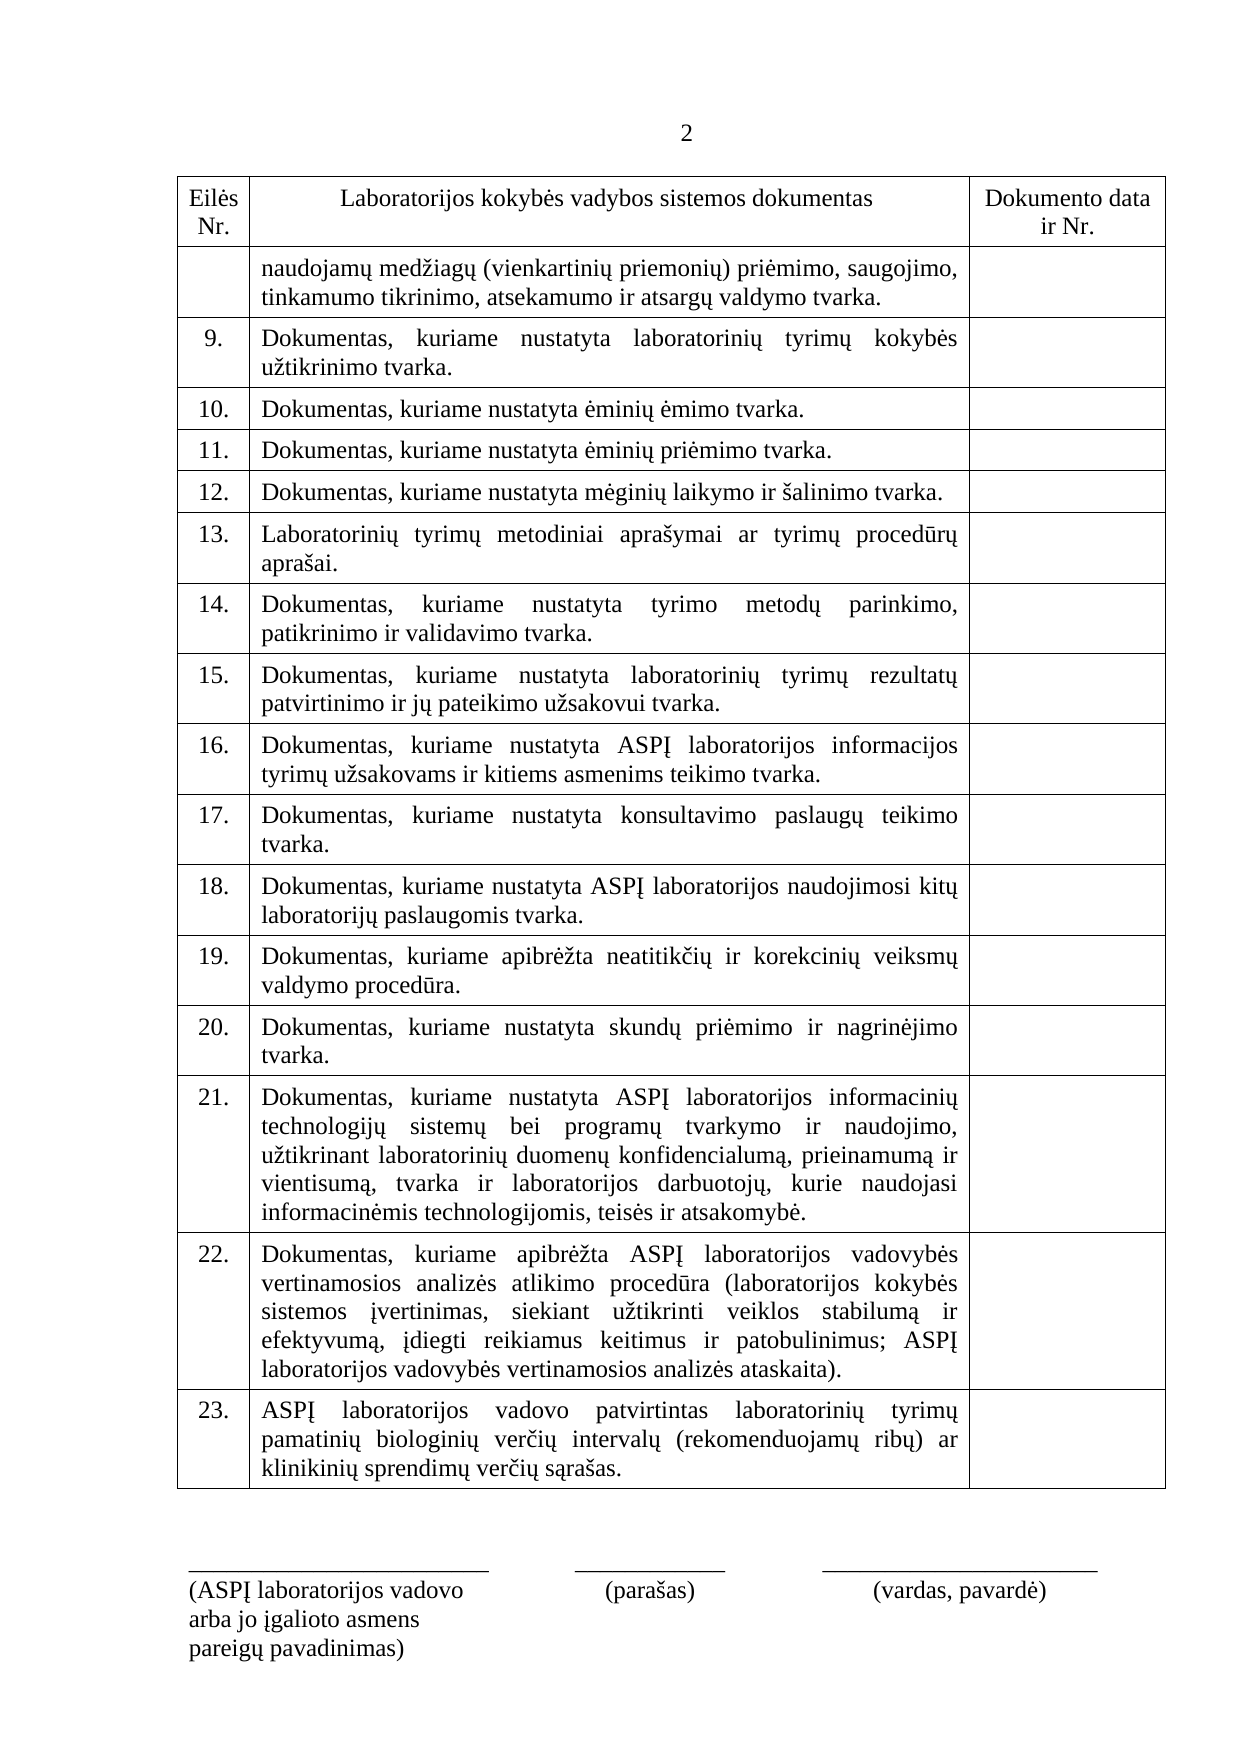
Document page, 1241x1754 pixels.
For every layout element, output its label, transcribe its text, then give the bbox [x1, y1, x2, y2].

table_cell [970, 795, 1165, 864]
table_cell [970, 513, 1165, 582]
table_cell Dokumentas, kuriame nustatyta laboratorinių tyrimų rezultatų patvirtinimo ir jų pateikimo užsakovui tvarka. [250, 654, 969, 723]
table_cell Dokumentas, kuriame nustatyta konsultavimo paslaugų teikimo tvarka. [250, 795, 969, 864]
table_cell Dokumentas, kuriame apibrėžta ASPĮ laboratorijos vadovybės vertinamosios analizės atlikimo procedūra (laboratorijos kokybės sistemos įvertinimas, siekiant užtikrinti veiklos stabilumą ir efektyvumą, įdiegti reikiamus keitimus ir patobulinimus; ASPĮ laboratorijos vadovybės vertinamosios analizės ataskaita). [250, 1233, 969, 1389]
table_cell 18. [178, 865, 249, 934]
table_header ____________ (parašas) [502, 1546, 797, 1661]
table_cell Dokumentas, kuriame nustatyta skundų priėmimo ir nagrinėjimo tvarka. [250, 1006, 969, 1075]
table_cell 14. [178, 584, 249, 653]
table_cell 17. [178, 795, 249, 864]
table_header Dokumento data ir Nr. [970, 177, 1165, 246]
table_cell naudojamų medžiagų (vienkartinių priemonių) priėmimo, saugojimo, tinkamumo tikrinimo, atsekamumo ir atsargų valdymo tvarka. [250, 247, 969, 317]
table_cell 12. [178, 471, 249, 512]
table_cell [970, 318, 1165, 387]
table_cell [970, 724, 1165, 794]
table_cell [970, 471, 1165, 512]
table_cell Dokumentas, kuriame nustatyta ASPĮ laboratorijos naudojimosi kitų laboratorijų paslaugomis tvarka. [250, 865, 969, 934]
table_cell 11. [178, 430, 249, 470]
table_header Eilės Nr. [178, 177, 249, 246]
table_cell Dokumentas, kuriame nustatyta ėminių ėmimo tvarka. [250, 388, 969, 429]
table_cell 21. [178, 1076, 249, 1232]
table_header ________________________ (ASPĮ laboratorijos vadovo arba jo įgalioto asmens pareigų pavadinimas) [177, 1546, 502, 1661]
table_cell [970, 247, 1165, 317]
table_cell [970, 865, 1165, 934]
table_cell [970, 1076, 1165, 1232]
table_cell Dokumentas, kuriame nustatyta ASPĮ laboratorijos informacinių technologijų sistemų bei programų tvarkymo ir naudojimo, užtikrinant laboratorinių duomenų konfidencialumą, prieinamumą ir vientisumą, tvarka ir laboratorijos darbuotojų, kurie naudojasi informacinėmis technologijomis, teisės ir atsakomybė. [250, 1076, 969, 1232]
table_cell 16. [178, 724, 249, 794]
table_cell 19. [178, 936, 249, 1005]
table_cell ASPĮ laboratorijos vadovo patvirtintas laboratorinių tyrimų pamatinių biologinių verčių intervalų (rekomenduojamų ribų) ar klinikinių sprendimų verčių sąrašas. [250, 1390, 969, 1488]
table_cell Dokumentas, kuriame nustatyta ėminių priėmimo tvarka. [250, 430, 969, 470]
table_cell 22. [178, 1233, 249, 1389]
table_cell Dokumentas, kuriame apibrėžta neatitikčių ir korekcinių veiksmų valdymo procedūra. [250, 936, 969, 1005]
table_header ______________________ (vardas, pavardė) [798, 1546, 1122, 1661]
table_cell 15. [178, 654, 249, 723]
table_cell [970, 936, 1165, 1005]
table_cell 13. [178, 513, 249, 582]
table_cell [178, 247, 249, 317]
table_cell [970, 1233, 1165, 1389]
table_cell [970, 1390, 1165, 1488]
table_cell 10. [178, 388, 249, 429]
table_cell Dokumentas, kuriame nustatyta ASPĮ laboratorijos informacijos tyrimų užsakovams ir kitiems asmenims teikimo tvarka. [250, 724, 969, 794]
table_cell [970, 584, 1165, 653]
table_cell [970, 430, 1165, 470]
table_cell Dokumentas, kuriame nustatyta tyrimo metodų parinkimo, patikrinimo ir validavimo tvarka. [250, 584, 969, 653]
table_cell Dokumentas, kuriame nustatyta mėginių laikymo ir šalinimo tvarka. [250, 471, 969, 512]
table_cell [970, 1006, 1165, 1075]
table_cell [970, 388, 1165, 429]
table_header Laboratorijos kokybės vadybos sistemos dokumentas [250, 177, 969, 246]
table_cell Laboratorinių tyrimų metodiniai aprašymai ar tyrimų procedūrų aprašai. [250, 513, 969, 582]
table_cell [970, 654, 1165, 723]
table_cell 23. [178, 1390, 249, 1488]
table_cell Dokumentas, kuriame nustatyta laboratorinių tyrimų kokybės užtikrinimo tvarka. [250, 318, 969, 387]
table_cell 9. [178, 318, 249, 387]
table_cell 20. [178, 1006, 249, 1075]
